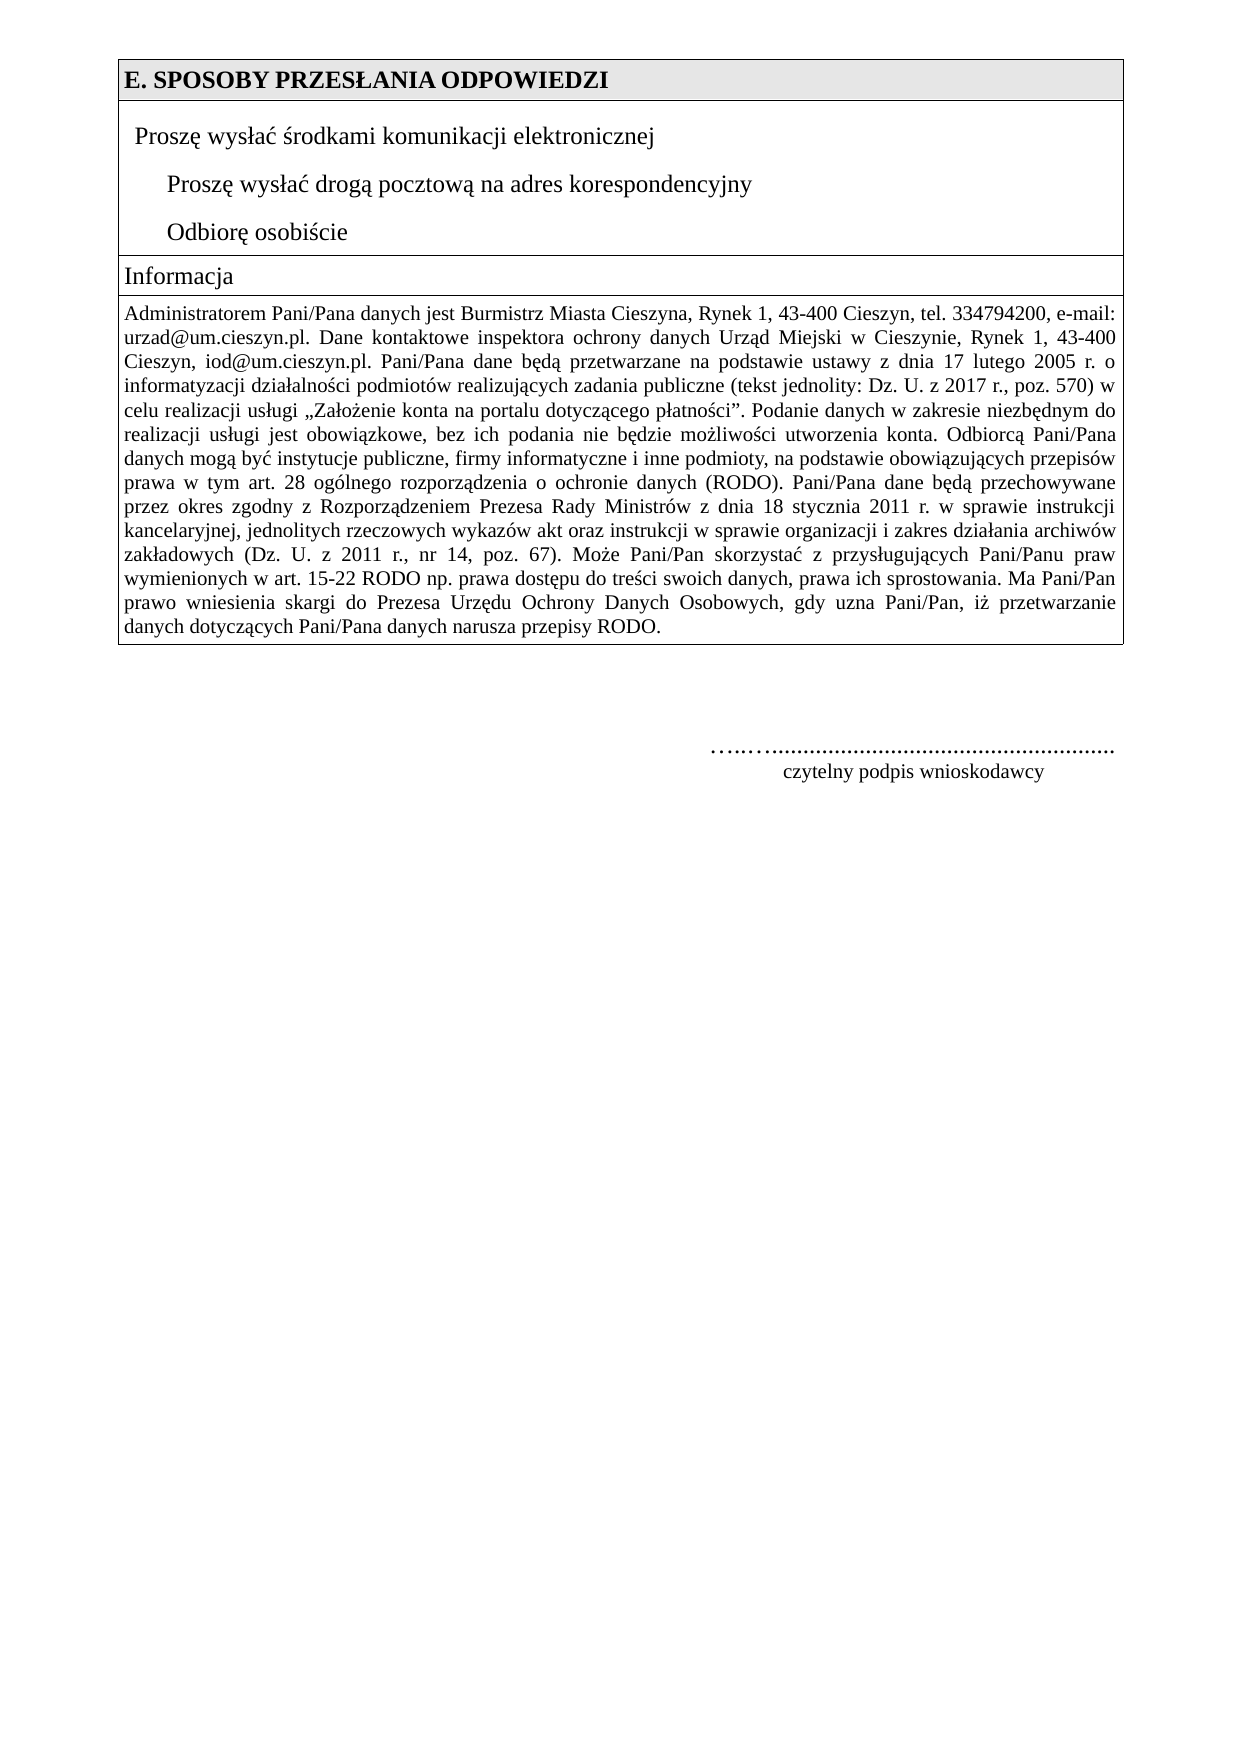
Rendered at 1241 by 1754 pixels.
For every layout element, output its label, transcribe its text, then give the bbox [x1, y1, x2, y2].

table_cell  Proszę wysłać środkami komunikacji elektronicznej  Proszę wysłać drogą pocztową na adres korespondencyjny  Odbiorę osobiście [119, 101, 1123, 255]
text …..…....................................................... [709, 730, 1122, 759]
table_cell Informacja [119, 256, 1123, 295]
table_cell Administratorem Pani/Pana danych jest Burmistrz Miasta Cieszyna, Rynek 1, 43-400 Cieszyn, tel. 334794200, e-mail: urzad@um.cieszyn.pl. Dane kontaktowe inspektora ochrony danych Urząd Miejski w Cieszynie, Rynek 1, 43-400 Cieszyn, iod@um.cieszyn.pl. Pani/Pana dane będą przetwarzane na podstawie ustawy z dnia 17 lutego 2005 r. o informatyzacji działalności podmiotów realizujących zadania publiczne (tekst jednolity: Dz. U. z 2017 r., poz. 570) w celu realizacji usługi „Założenie konta na portalu dotyczącego płatności”. Podanie danych w zakresie niezbędnym do realizacji usługi jest obowiązkowe, bez ich podania nie będzie możliwości utworzenia konta. Odbiorcą Pani/Pana danych mogą być instytucje publiczne, firmy informatyczne i inne podmioty, na podstawie obowiązujących przepisów prawa w tym art. 28 ogólnego rozporządzenia o ochronie danych (RODO). Pani/Pana dane będą przechowywane przez okres zgodny z Rozporządzeniem Prezesa Rady Ministrów z dnia 18 stycznia 2011 r. w sprawie instrukcji kancelaryjnej, jednolitych rzeczowych wykazów akt oraz instrukcji w sprawie organizacji i zakres działania archiwów zakładowych (Dz. U. z 2011 r., nr 14, poz. 67). Może Pani/Pan skorzystać z przysługujących Pani/Panu praw wymienionych w art. 15-22 RODO np. prawa dostępu do treści swoich danych, prawa ich sprostowania. Ma Pani/Pan prawo wniesienia skargi do Prezesa Urzędu Ochrony Danych Osobowych, gdy uzna Pani/Pan, iż przetwarzanie danych dotyczących Pani/Pana danych narusza przepisy RODO. [119, 296, 1123, 644]
text czytelny podpis wnioskodawcy [783, 759, 1122, 783]
table_header E. SPOSOBY PRZESŁANIA ODPOWIEDZI [119, 60, 1123, 99]
